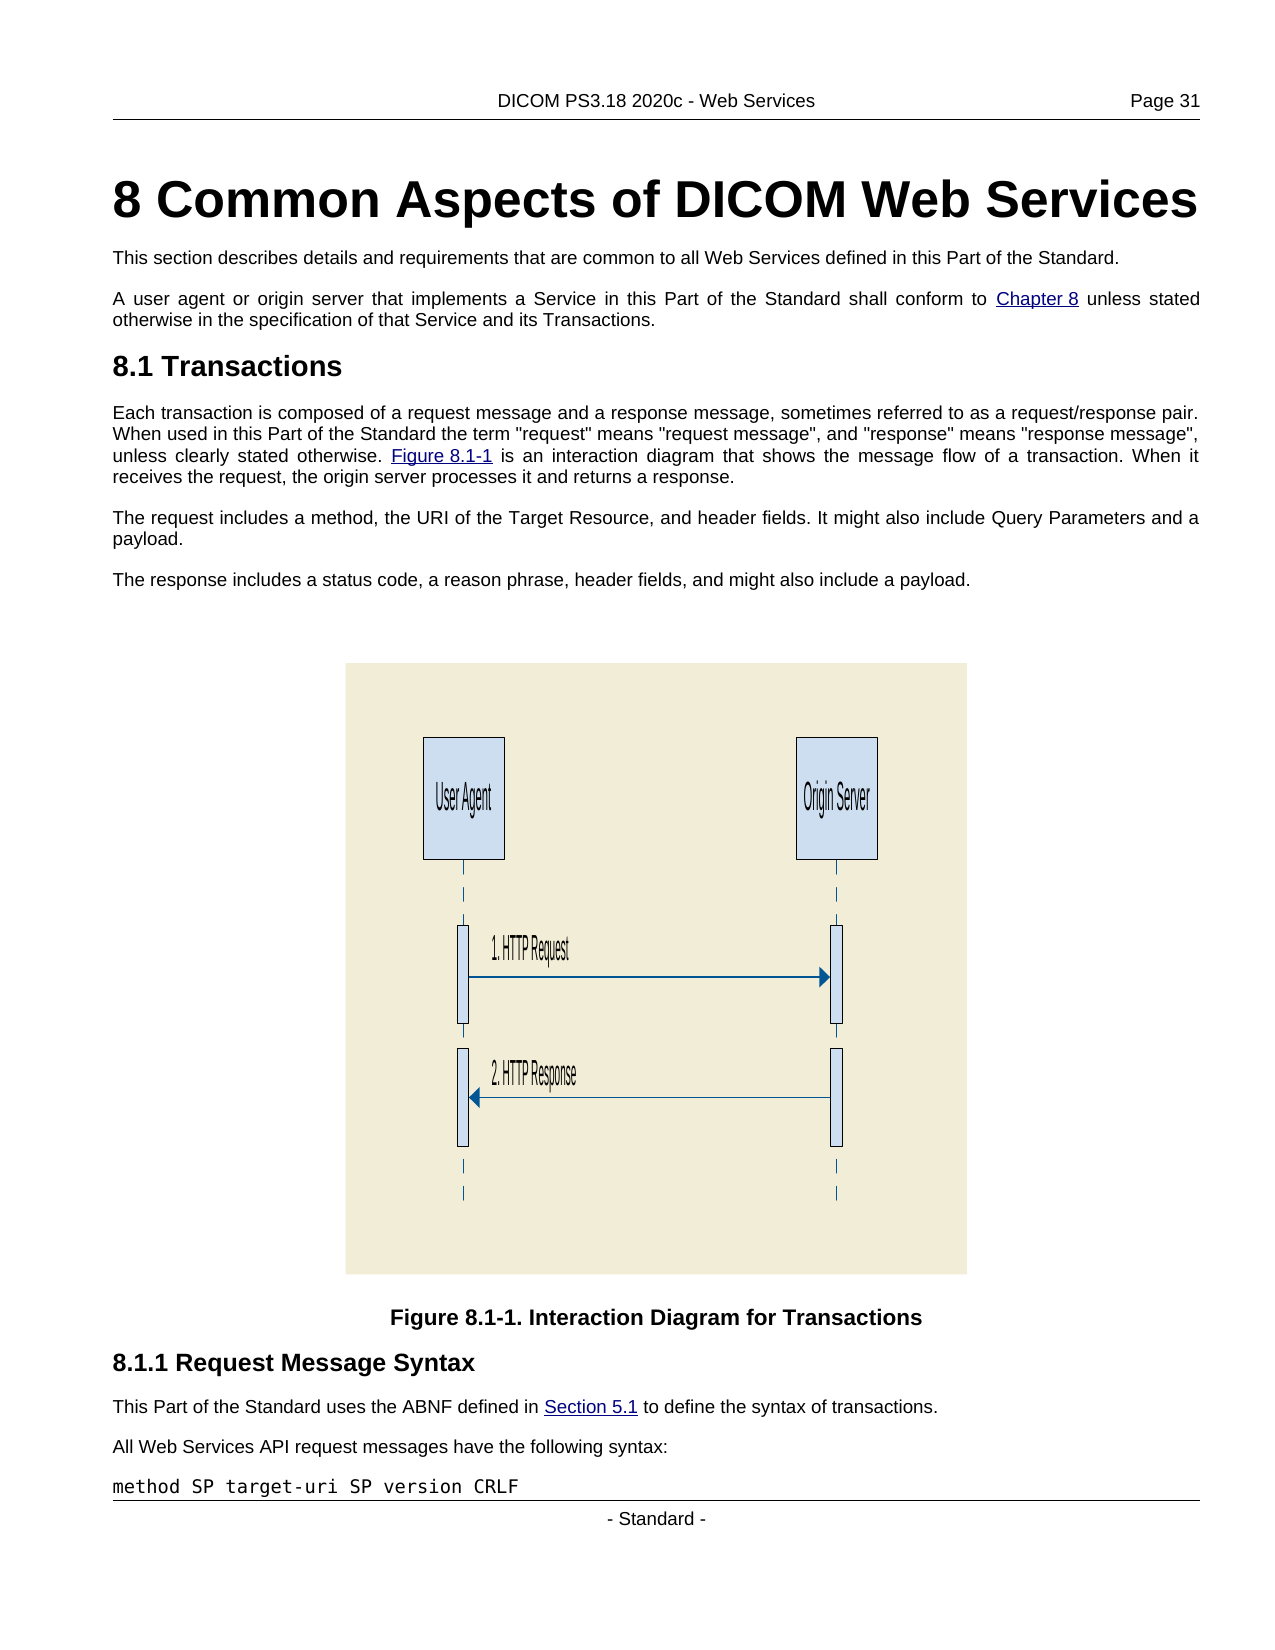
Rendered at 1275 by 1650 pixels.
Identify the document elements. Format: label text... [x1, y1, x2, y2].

text Each transaction is composed of a request message and a response message, sometimes referred to as a request/response pair. When used in this Part of the Standard the term "request" means "request message", and "response" means "response message", unless clearly stated otherwise. Figure 8.1-1 is an interaction diagram that shows the message flow of a transaction. When it receives the request, the origin server processes it and returns a response. [112, 402, 1200, 488]
text This Part of the Standard uses the ABNF defined in Section 5.1 to define the syntax of transactions. [112, 1396, 1200, 1417]
text The response includes a status code, a reason phrase, header fields, and might also include a payload. [112, 568, 1200, 590]
text This section describes details and requirements that are common to all Web Services defined in this Part of the Standard. [112, 247, 1200, 269]
text 8 Common Aspects of DICOM Web Services [112, 169, 1200, 228]
text 8.1 Transactions [112, 349, 1200, 383]
text Figure 8.1-1. Interaction Diagram for Transactions [112, 1304, 1200, 1329]
text A user agent or origin server that implements a Service in this Part of the Standard shall conform to Chapter 8 unless stated otherwise in the specification of that Service and its Transactions. [112, 287, 1200, 331]
text 8.1.1 Request Message Syntax [112, 1348, 1200, 1377]
text method SP target-uri SP version CRLF [112, 1476, 1200, 1498]
text All Web Services API request messages have the following syntax: [112, 1436, 1200, 1458]
text The request includes a method, the URI of the Target Resource, and header fields. It might also include Query Parameters and a payload. [112, 507, 1200, 550]
